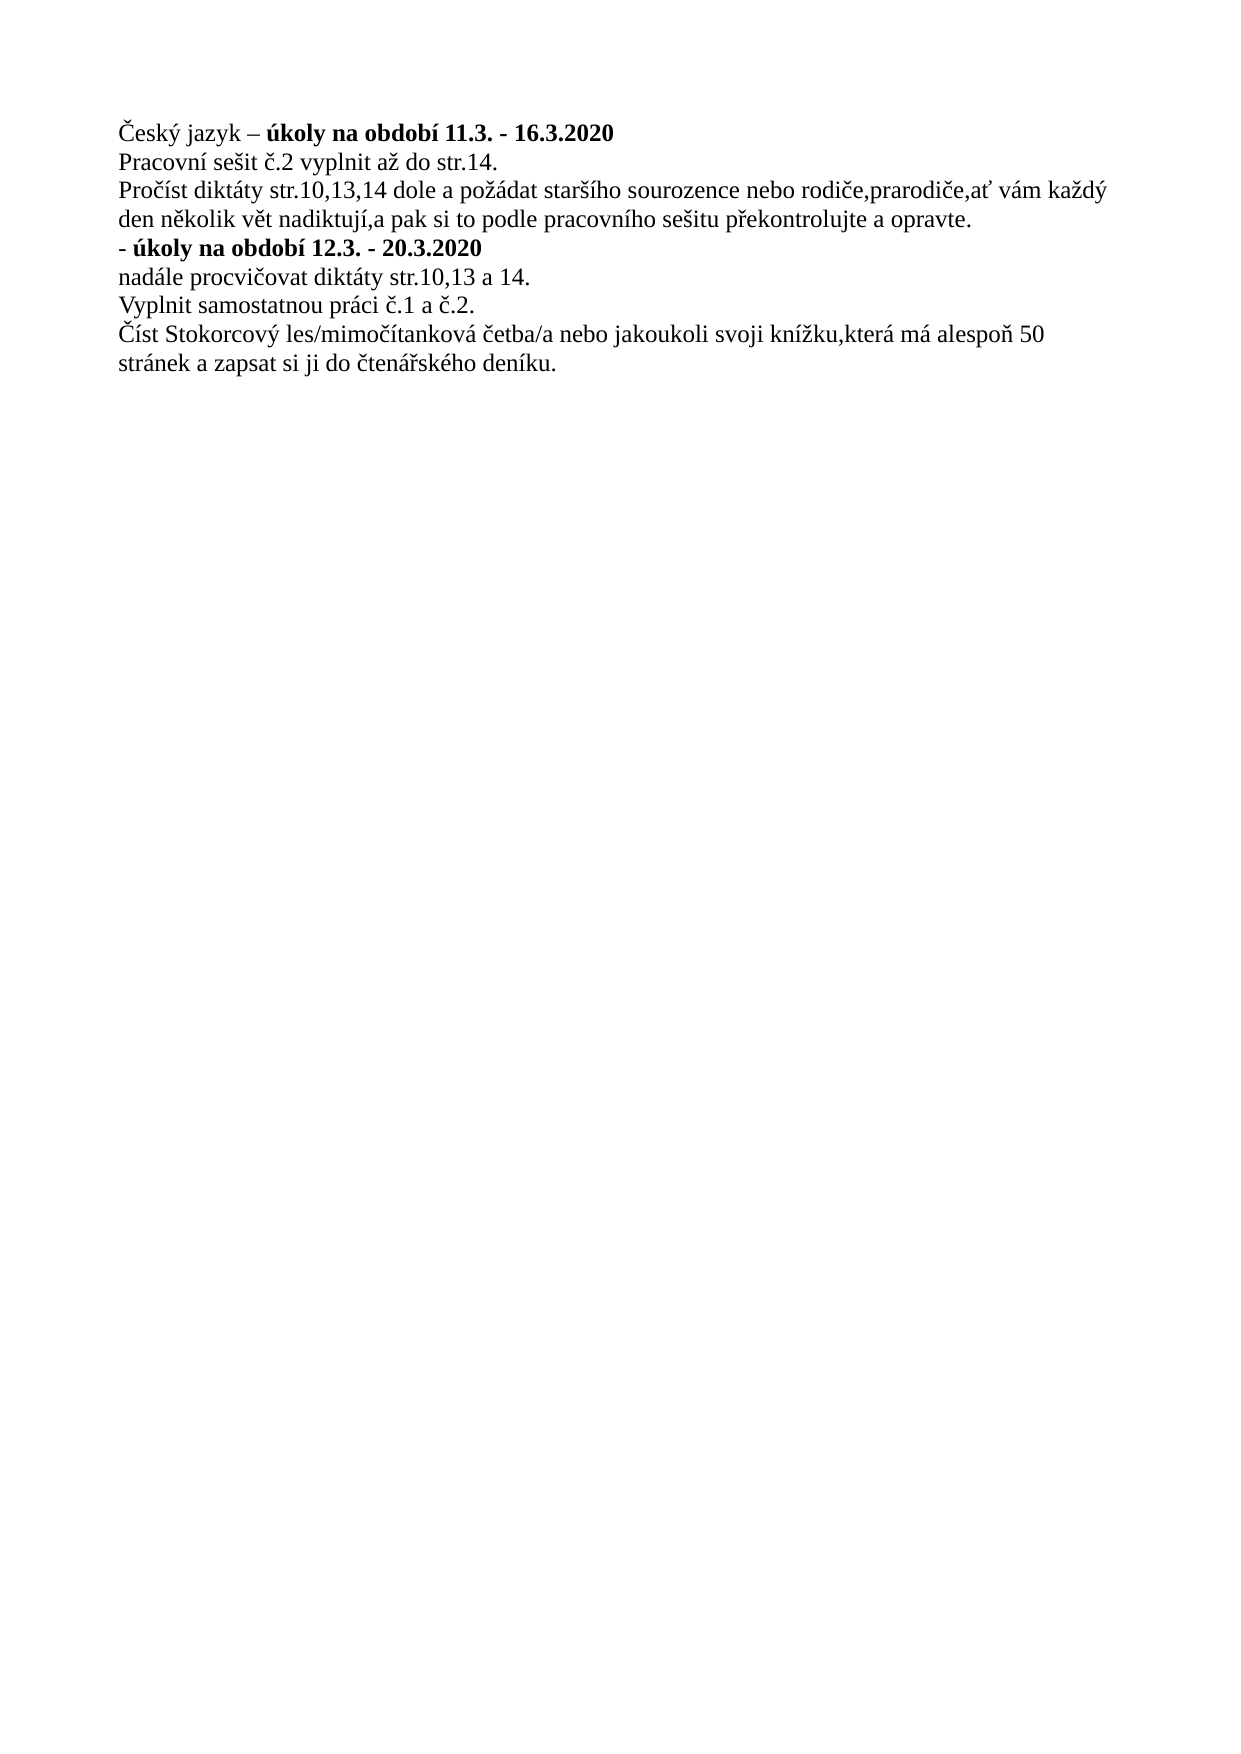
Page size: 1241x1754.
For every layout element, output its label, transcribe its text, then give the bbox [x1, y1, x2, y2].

text - úkoly na období 12.3. - 20.3.2020 [118, 233, 1122, 262]
text Pročíst diktáty str.10,13,14 dole a požádat staršího sourozence nebo rodiče,prarodiče,ať vám každý den několik vět nadiktují,a pak si to podle pracovního sešitu překontrolujte a opravte. [118, 176, 1122, 233]
text Pracovní sešit č.2 vyplnit až do str.14. [118, 147, 1122, 176]
text Vyplnit samostatnou práci č.1 a č.2. [118, 291, 1122, 319]
text Číst Stokorcový les/mimočítanková četba/a nebo jakoukoli svoji knížku,která má alespoň 50 stránek a zapsat si ji do čtenářského deníku. [118, 319, 1122, 377]
text nadále procvičovat diktáty str.10,13 a 14. [118, 262, 1122, 291]
text Český jazyk – úkoly na období 11.3. - 16.3.2020 [118, 118, 1122, 147]
